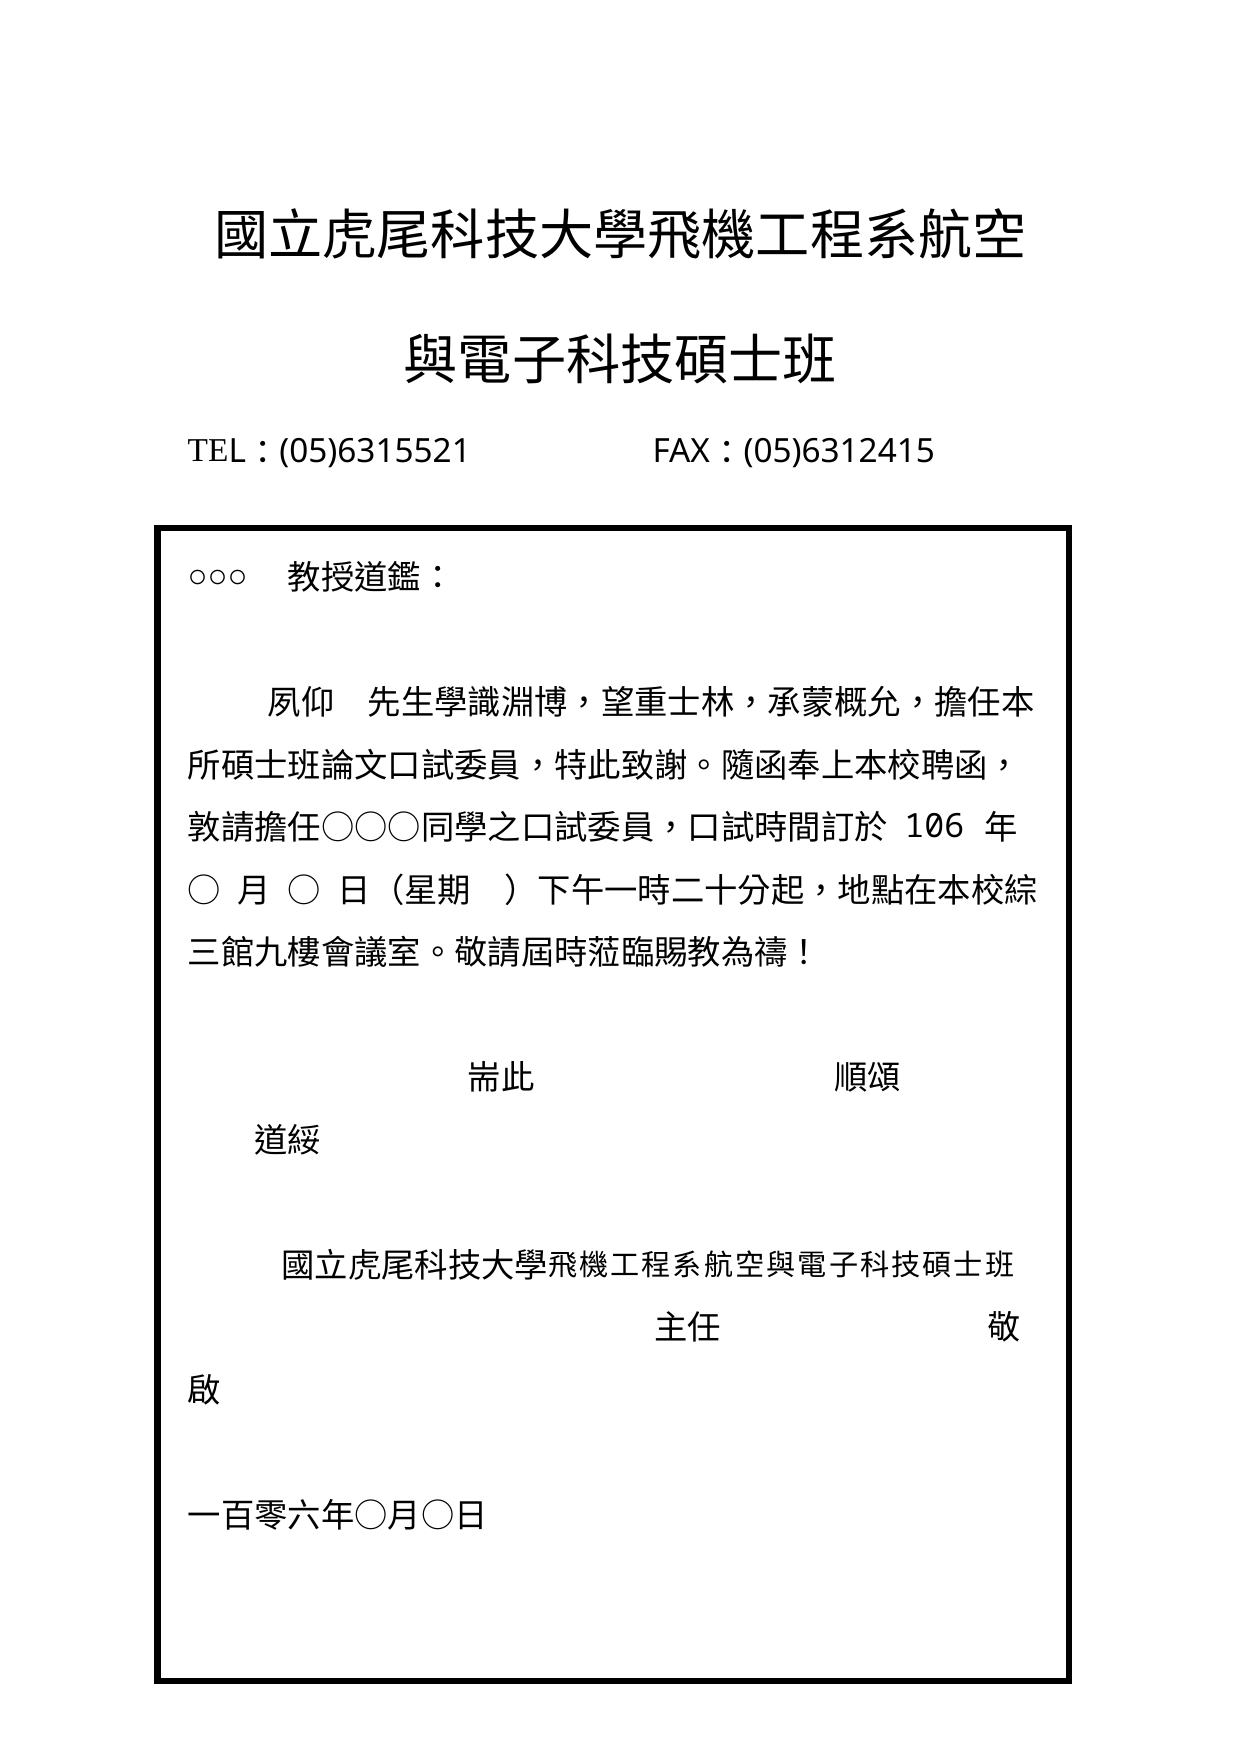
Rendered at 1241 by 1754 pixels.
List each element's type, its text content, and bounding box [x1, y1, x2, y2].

text 國立虎尾科技大學飛機工程系航空與電子科技碩士班 [187, 158, 1053, 408]
text TEL：(05)6315521 FAX：(05)6312415 [187, 408, 1053, 471]
